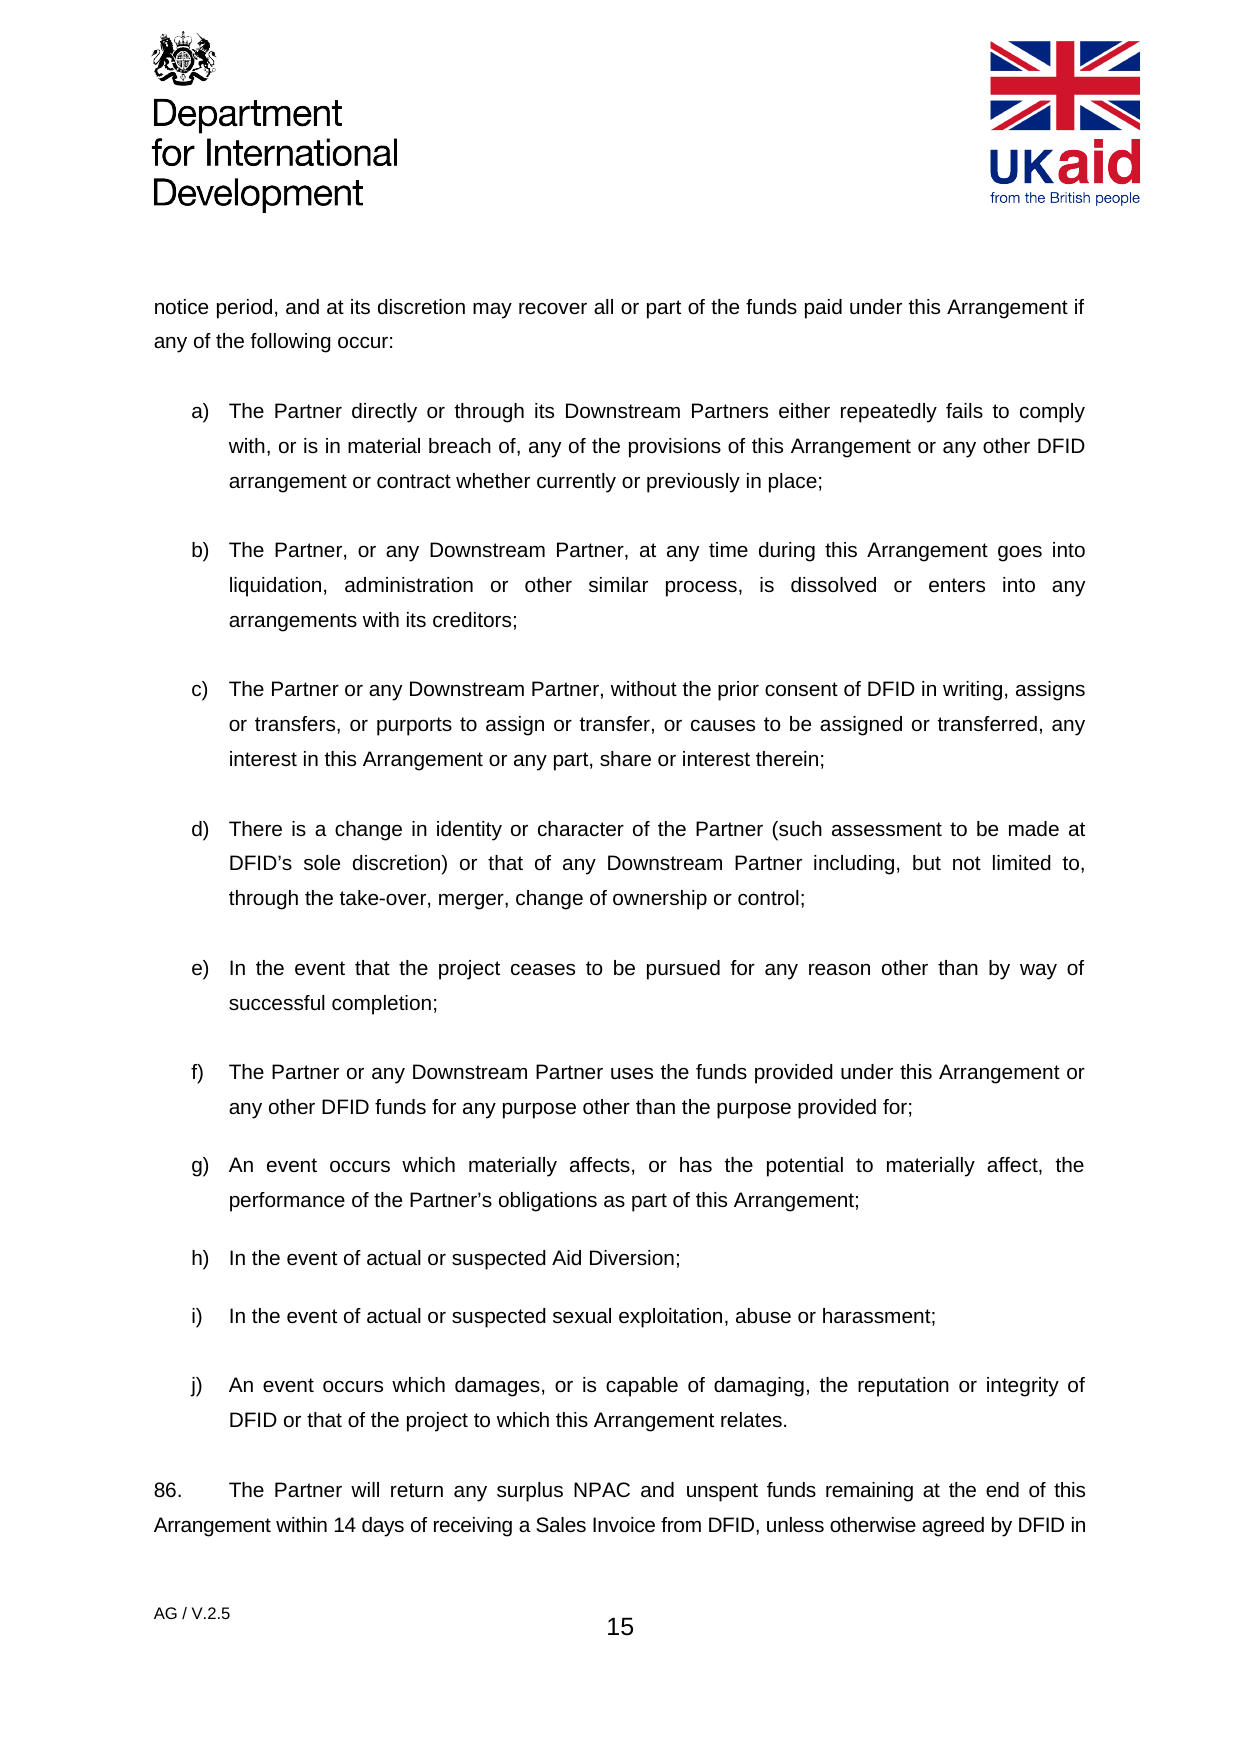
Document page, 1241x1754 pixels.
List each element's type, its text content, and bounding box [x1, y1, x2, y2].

list notice period, and at its discretion may recover all or part of the funds paid under this Arrangement if any of the following occur: [153, 295, 1087, 353]
list There is a change in identity or character of the Partner (such assessment to be made at DFID’s sole discretion) or that of any Downstream Partner including, but not limited to, through the take-over, merger, change of ownership or control; [191, 817, 1087, 910]
list An event occurs which materially affects, or has the potential to materially affect, the performance of the Partner’s obligations as part of this Arrangement; [191, 1153, 1087, 1212]
list The Partner will return any surplus NPAC and unspent funds remaining at the end of this Arrangement within 14 days of receiving a Sales Invoice from DFID, unless otherwise agreed by DFID in [153, 1478, 1087, 1536]
picture [963, 14, 1167, 230]
list The Partner, or any Downstream Partner, at any time during this Arrangement goes into liquidation, administration or other similar process, is dissolved or enters into any arrangements with its creditors; [191, 539, 1087, 632]
list In the event that the project ceases to be pursued for any reason other than by way of successful completion; [191, 956, 1087, 1014]
list In the event of actual or suspected sexual exploitation, abuse or harassment; [191, 1304, 1087, 1328]
picture [146, 31, 397, 213]
list The Partner or any Downstream Partner uses the funds provided under this Arrangement or any other DFID funds for any purpose other than the purpose provided for; [191, 1061, 1087, 1119]
list The Partner directly or through its Downstream Partners either repeatedly fails to comply with, or is in material breach of, any of the provisions of this Arrangement or any other DFID arrangement or contract whether currently or previously in place; [191, 400, 1087, 492]
list The Partner or any Downstream Partner, without the prior consent of DFID in writing, assigns or transfers, or purports to assign or transfer, or causes to be assigned or transferred, any interest in this Arrangement or any part, share or interest therein; [191, 678, 1087, 771]
list An event occurs which damages, or is capable of damaging, the reputation or integrity of DFID or that of the project to which this Arrangement relates. [191, 1374, 1087, 1432]
list In the event of actual or suspected Aid Diversion; [191, 1246, 1087, 1269]
